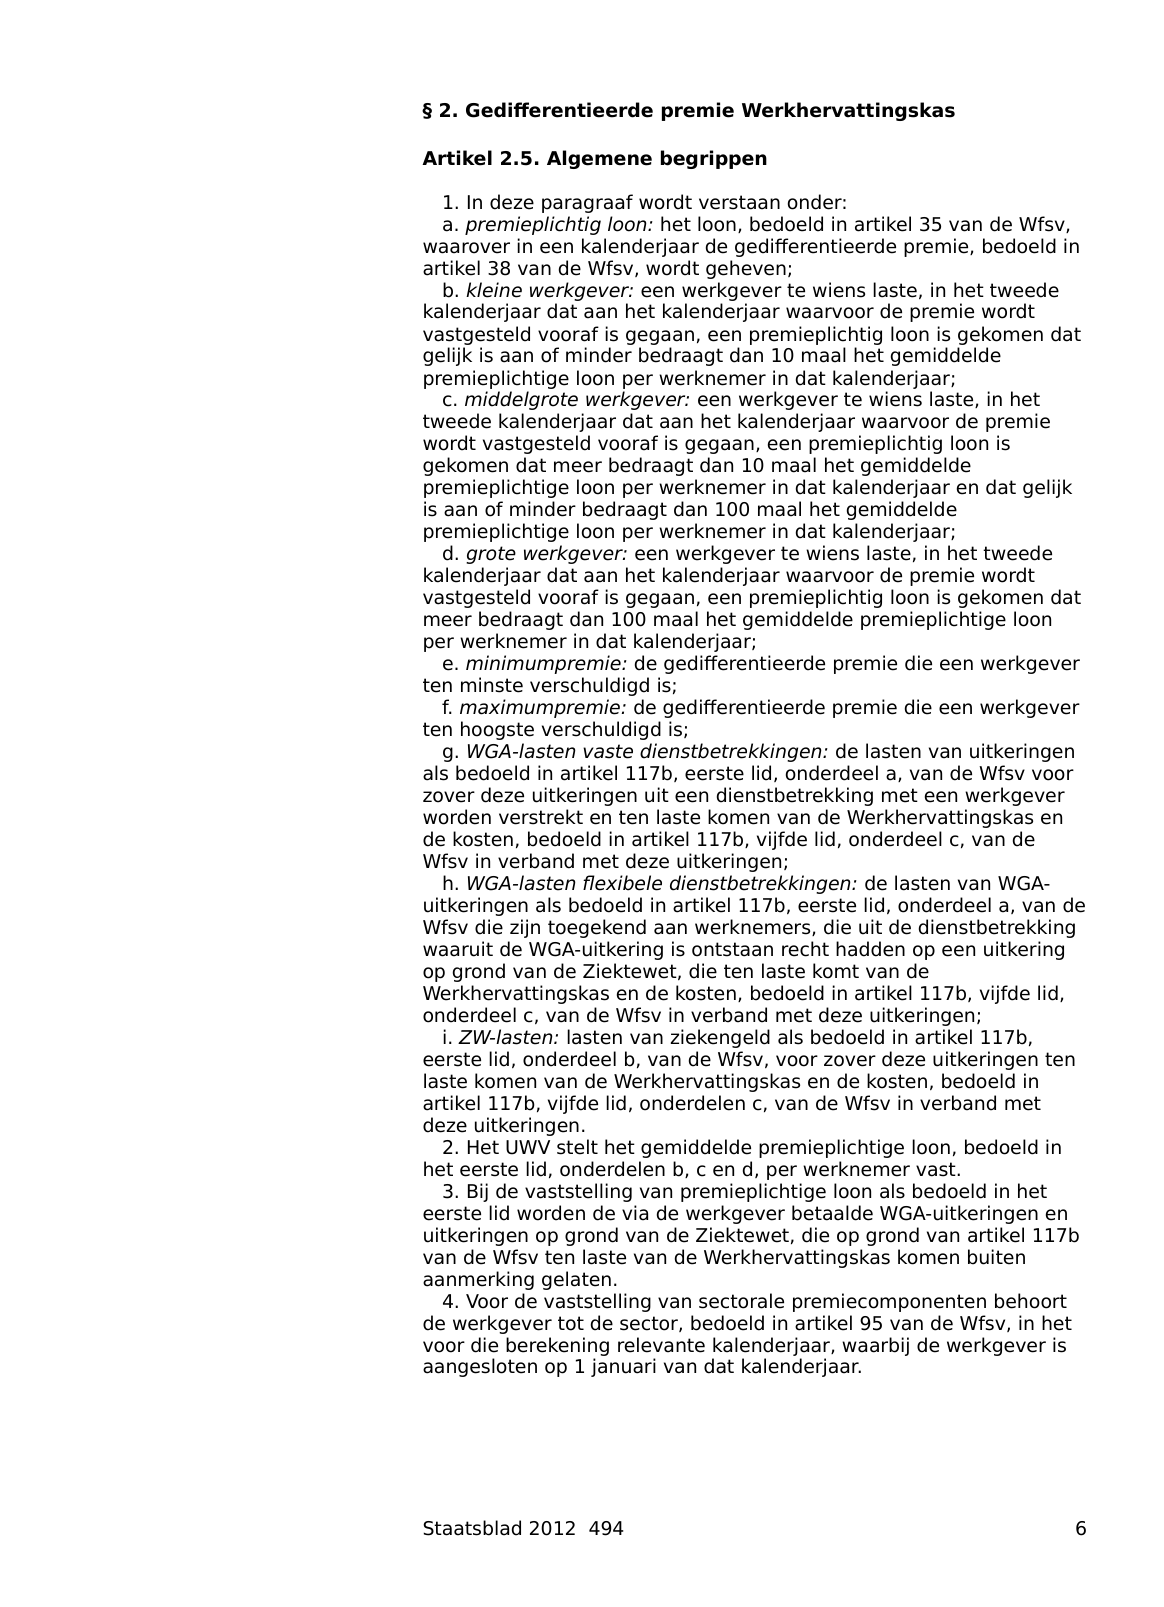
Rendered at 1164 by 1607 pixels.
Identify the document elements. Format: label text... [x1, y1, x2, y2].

text b. kleine werkgever: een werkgever te wiens laste, in het tweede kalenderjaar dat aan het kalenderjaar waarvoor de premie wordt vastgesteld vooraf is gegaan, een premieplichtig loon is gekomen dat gelijk is aan of minder bedraagt dan 10 maal het gemiddelde premieplichtige loon per werknemer in dat kalenderjaar; [422, 279, 1087, 389]
text a. premieplichtig loon: het loon, bedoeld in artikel 35 van de Wfsv, waarover in een kalenderjaar de gedifferentieerde premie, bedoeld in artikel 38 van de Wfsv, wordt geheven; [422, 213, 1087, 279]
text i. ZW-lasten: lasten van ziekengeld als bedoeld in artikel 117b, eerste lid, onderdeel b, van de Wfsv, voor zover deze uitkeringen ten laste komen van de Werkhervattingskas en de kosten, bedoeld in artikel 117b, vijfde lid, onderdelen c, van de Wfsv in verband met deze uitkeringen. [422, 1027, 1087, 1137]
text 2. Het UWV stelt het gemiddelde premieplichtige loon, bedoeld in het eerste lid, onderdelen b, c en d, per werknemer vast. [422, 1137, 1087, 1181]
text g. WGA-lasten vaste dienstbetrekkingen: de lasten van uitkeringen als bedoeld in artikel 117b, eerste lid, onderdeel a, van de Wfsv voor zover deze uitkeringen uit een dienstbetrekking met een werkgever worden verstrekt en ten laste komen van de Werkhervattingskas en de kosten, bedoeld in artikel 117b, vijfde lid, onderdeel c, van de Wfsv in verband met deze uitkeringen; [422, 741, 1087, 873]
subtitle Artikel 2.5. Algemene begrippen [422, 147, 1087, 169]
text 1. In deze paragraaf wordt verstaan onder: [422, 192, 1087, 213]
subtitle § 2. Gedifferentieerde premie Werkhervattingskas [422, 100, 1087, 122]
text f. maximumpremie: de gedifferentieerde premie die een werkgever ten hoogste verschuldigd is; [422, 697, 1087, 741]
text c. middelgrote werkgever: een werkgever te wiens laste, in het tweede kalenderjaar dat aan het kalenderjaar waarvoor de premie wordt vastgesteld vooraf is gegaan, een premieplichtig loon is gekomen dat meer bedraagt dan 10 maal het gemiddelde premieplichtige loon per werknemer in dat kalenderjaar en dat gelijk is aan of minder bedraagt dan 100 maal het gemiddelde premieplichtige loon per werknemer in dat kalenderjaar; [422, 389, 1087, 543]
text 4. Voor de vaststelling van sectorale premiecomponenten behoort de werkgever tot de sector, bedoeld in artikel 95 van de Wfsv, in het voor die berekening relevante kalenderjaar, waarbij de werkgever is aangesloten op 1 januari van dat kalenderjaar. [422, 1291, 1087, 1378]
text 3. Bij de vaststelling van premieplichtige loon als bedoeld in het eerste lid worden de via de werkgever betaalde WGA-uitkeringen en uitkeringen op grond van de Ziektewet, die op grond van artikel 117b van de Wfsv ten laste van de Werkhervattingskas komen buiten aanmerking gelaten. [422, 1181, 1087, 1291]
text h. WGA-lasten flexibele dienstbetrekkingen: de lasten van WGA-uitkeringen als bedoeld in artikel 117b, eerste lid, onderdeel a, van de Wfsv die zijn toegekend aan werknemers, die uit de dienstbetrekking waaruit de WGA-uitkering is ontstaan recht hadden op een uitkering op grond van de Ziektewet, die ten laste komt van de Werkhervattingskas en de kosten, bedoeld in artikel 117b, vijfde lid, onderdeel c, van de Wfsv in verband met deze uitkeringen; [422, 873, 1087, 1027]
text d. grote werkgever: een werkgever te wiens laste, in het tweede kalenderjaar dat aan het kalenderjaar waarvoor de premie wordt vastgesteld vooraf is gegaan, een premieplichtig loon is gekomen dat meer bedraagt dan 100 maal het gemiddelde premieplichtige loon per werknemer in dat kalenderjaar; [422, 543, 1087, 653]
text e. minimumpremie: de gedifferentieerde premie die een werkgever ten minste verschuldigd is; [422, 653, 1087, 697]
